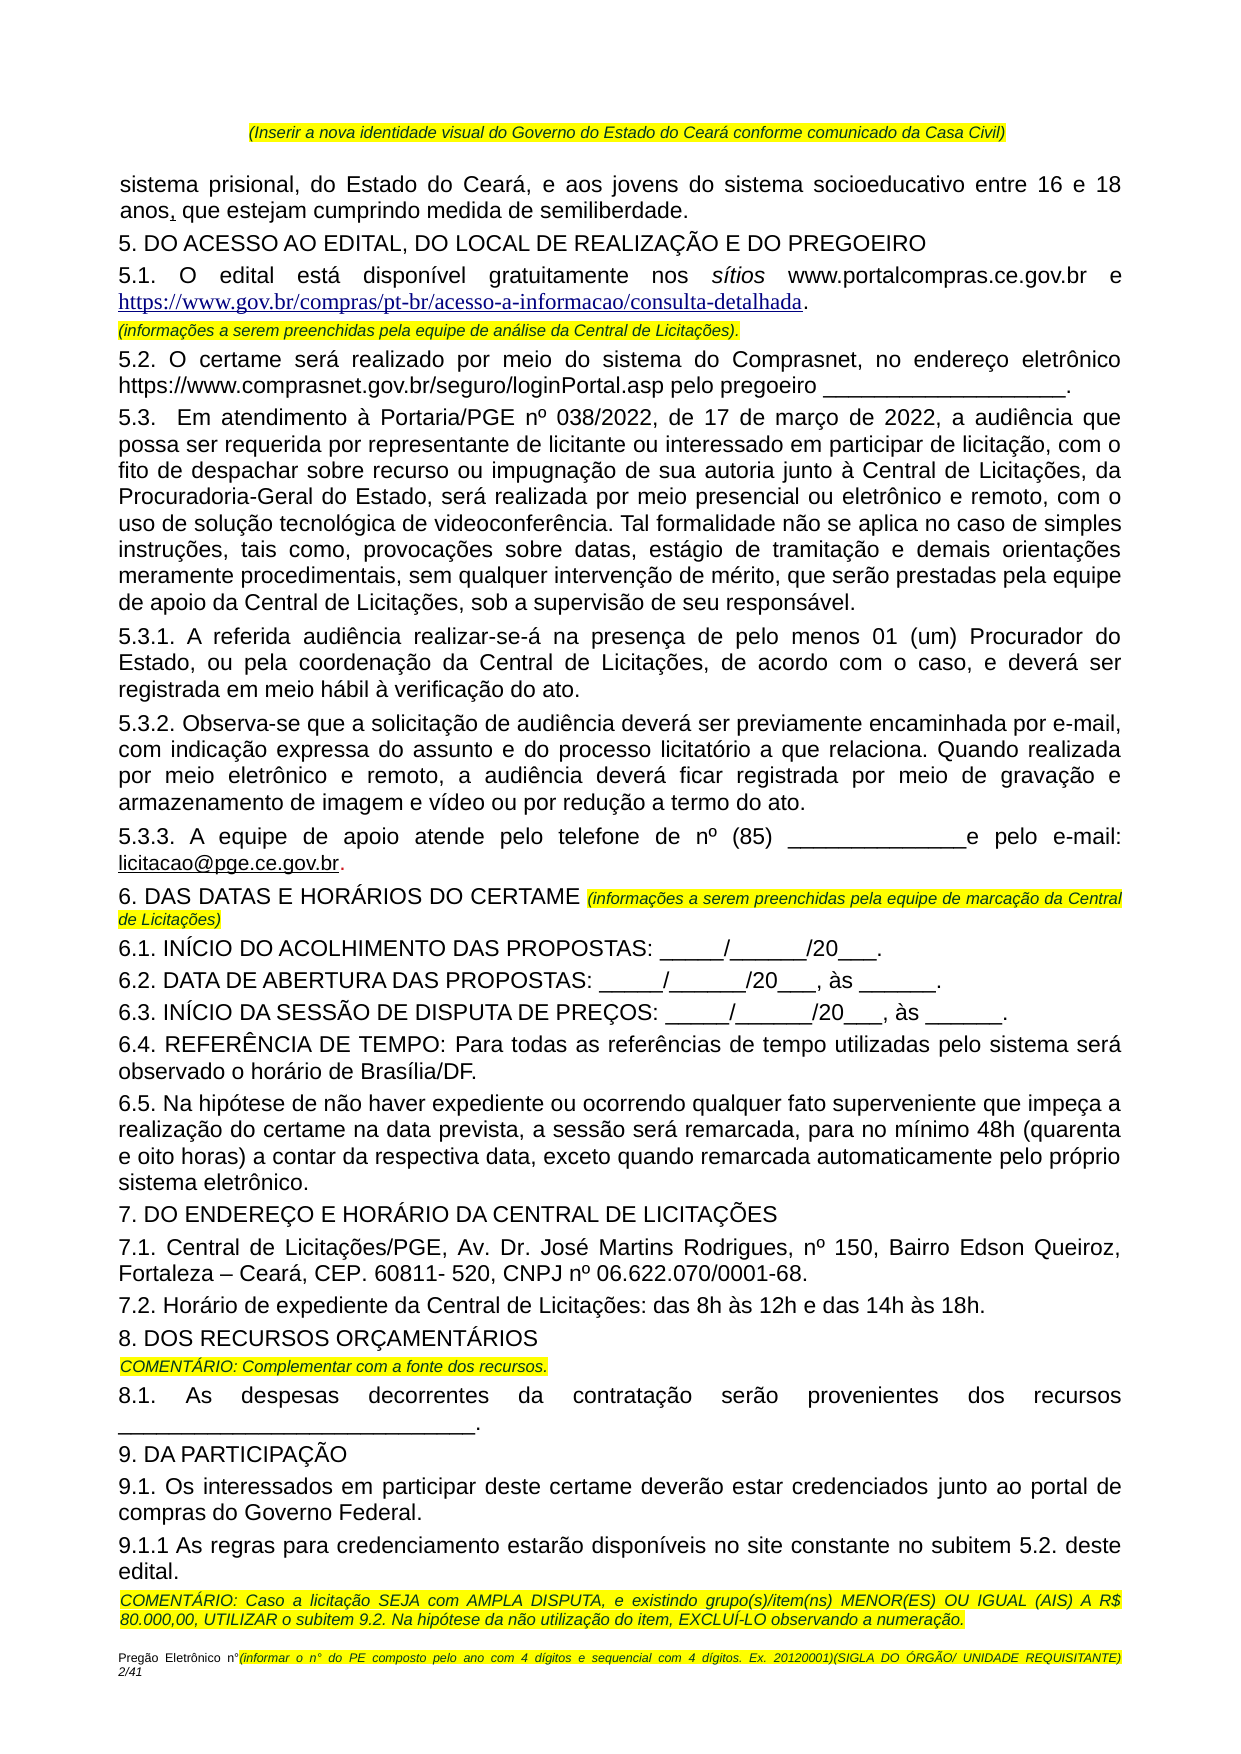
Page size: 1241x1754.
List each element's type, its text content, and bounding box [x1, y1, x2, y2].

text 6.4. REFERÊNCIA DE TEMPO: Para todas as referências de tempo utilizadas pelo sistema será observado o horário de Brasília/DF. [118, 1031, 1122, 1084]
text 5.2. O certame será realizado por meio do sistema do Comprasnet, no endereço eletrônico https://www.comprasnet.gov.br/seguro/loginPortal.asp pelo pregoeiro ___________________. [118, 346, 1122, 398]
text 6.3. INÍCIO DA SESSÃO DE DISPUTA DE PREÇOS: _____/______/20___, às ______. [118, 999, 1122, 1026]
text 9.1. Os interessados em participar deste certame deverão estar credenciados junto ao portal de compras do Governo Federal. [118, 1473, 1122, 1526]
text 8.1. As despesas decorrentes da contratação serão provenientes dos recursos ____________________________. [118, 1382, 1122, 1435]
text 9. DA PARTICIPAÇÃO [118, 1441, 1122, 1467]
text COMENTÁRIO: Caso a licitação SEJA com AMPLA DISPUTA, e existindo grupo(s)/item(ns) MENOR(ES) OU IGUAL (AIS) A R$ 80.000,00, UTILIZAR o subitem 9.2. Na hipótese da não utilização do item, EXCLUÍ-LO observando a numeração. [120, 1590, 1122, 1629]
text 6.1. INÍCIO DO ACOLHIMENTO DAS PROPOSTAS: _____/______/20___. [118, 934, 1122, 961]
text 7.1. Central de Licitações/PGE, Av. Dr. José Martins Rodrigues, nº 150, Bairro Edson Queiroz, Fortaleza – Ceará, CEP. 60811- 520, CNPJ nº 06.622.070/0001-68. [118, 1234, 1122, 1286]
text 7.2. Horário de expediente da Central de Licitações: das 8h às 12h e das 14h às 18h. [118, 1292, 1122, 1319]
text 6. DAS DATAS E HORÁRIOS DO CERTAME (informações a serem preenchidas pela equipe de marcação da Central de Licitações) [118, 883, 1122, 929]
text 5.3. Em atendimento à Portaria/PGE nº 038/2022, de 17 de março de 2022, a audiência que possa ser requerida por representante de licitante ou interessado em participar de licitação, com o fito de despachar sobre recurso ou impugnação de sua autoria junto à Central de Licitações, da Procuradoria-Geral do Estado, será realizada por meio presencial ou eletrônico e remoto, com o uso de solução tecnológica de videoconferência. Tal formalidade não se aplica no caso de simples instruções, tais como, provocações sobre datas, estágio de tramitação e demais orientações meramente procedimentais, sem qualquer intervenção de mérito, que serão prestadas pela equipe de apoio da Central de Licitações, sob a supervisão de seu responsável. [118, 404, 1122, 615]
text 5.1. O edital está disponível gratuitamente nos sítios www.portalcompras.ce.gov.br e https://www.gov.br/compras/pt-br/acesso-a-informacao/consulta-detalhada. [118, 262, 1122, 314]
text 5.3.3. A equipe de apoio atende pelo telefone de nº (85) ______________e pelo e-mail: licitacao@pge.ce.gov.br. [118, 823, 1122, 875]
text 7. DO ENDEREÇO E HORÁRIO DA CENTRAL DE LICITAÇÕES [118, 1201, 1122, 1228]
text 5.3.2. Observa-se que a solicitação de audiência deverá ser previamente encaminhada por e-mail, com indicação expressa do assunto e do processo licitatório a que relaciona. Quando realizada por meio eletrônico e remoto, a audiência deverá ficar registrada por meio de gravação e armazenamento de imagem e vídeo ou por redução a termo do ato. [118, 709, 1122, 815]
text 8. DOS RECURSOS ORÇAMENTÁRIOS [118, 1325, 1122, 1351]
text 5. DO ACESSO AO EDITAL, DO LOCAL DE REALIZAÇÃO E DO PREGOEIRO [118, 229, 1122, 256]
text 6.5. Na hipótese de não haver expediente ou ocorrendo qualquer fato superveniente que impeça a realização do certame na data prevista, a sessão será remarcada, para no mínimo 48h (quarenta e oito horas) a contar da respectiva data, exceto quando remarcada automaticamente pelo próprio sistema eletrônico. [118, 1090, 1122, 1196]
text sistema prisional, do Estado do Ceará, e aos jovens do sistema socioeducativo entre 16 e 18 anos, que estejam cumprindo medida de semiliberdade. [119, 171, 1122, 223]
text (informações a serem preenchidas pela equipe de análise da Central de Licitações). [118, 321, 1122, 340]
text COMENTÁRIO: Complementar com a fonte dos recursos. [120, 1357, 1122, 1376]
text 9.1.1 As regras para credenciamento estarão disponíveis no site constante no subitem 5.2. deste edital. [118, 1532, 1122, 1584]
text 5.3.1. A referida audiência realizar-se-á na presença de pelo menos 01 (um) Procurador do Estado, ou pela coordenação da Central de Licitações, de acordo com o caso, e deverá ser registrada em meio hábil à verificação do ato. [118, 623, 1122, 702]
text 6.2. DATA DE ABERTURA DAS PROPOSTAS: _____/______/20___, às ______. [118, 967, 1122, 993]
